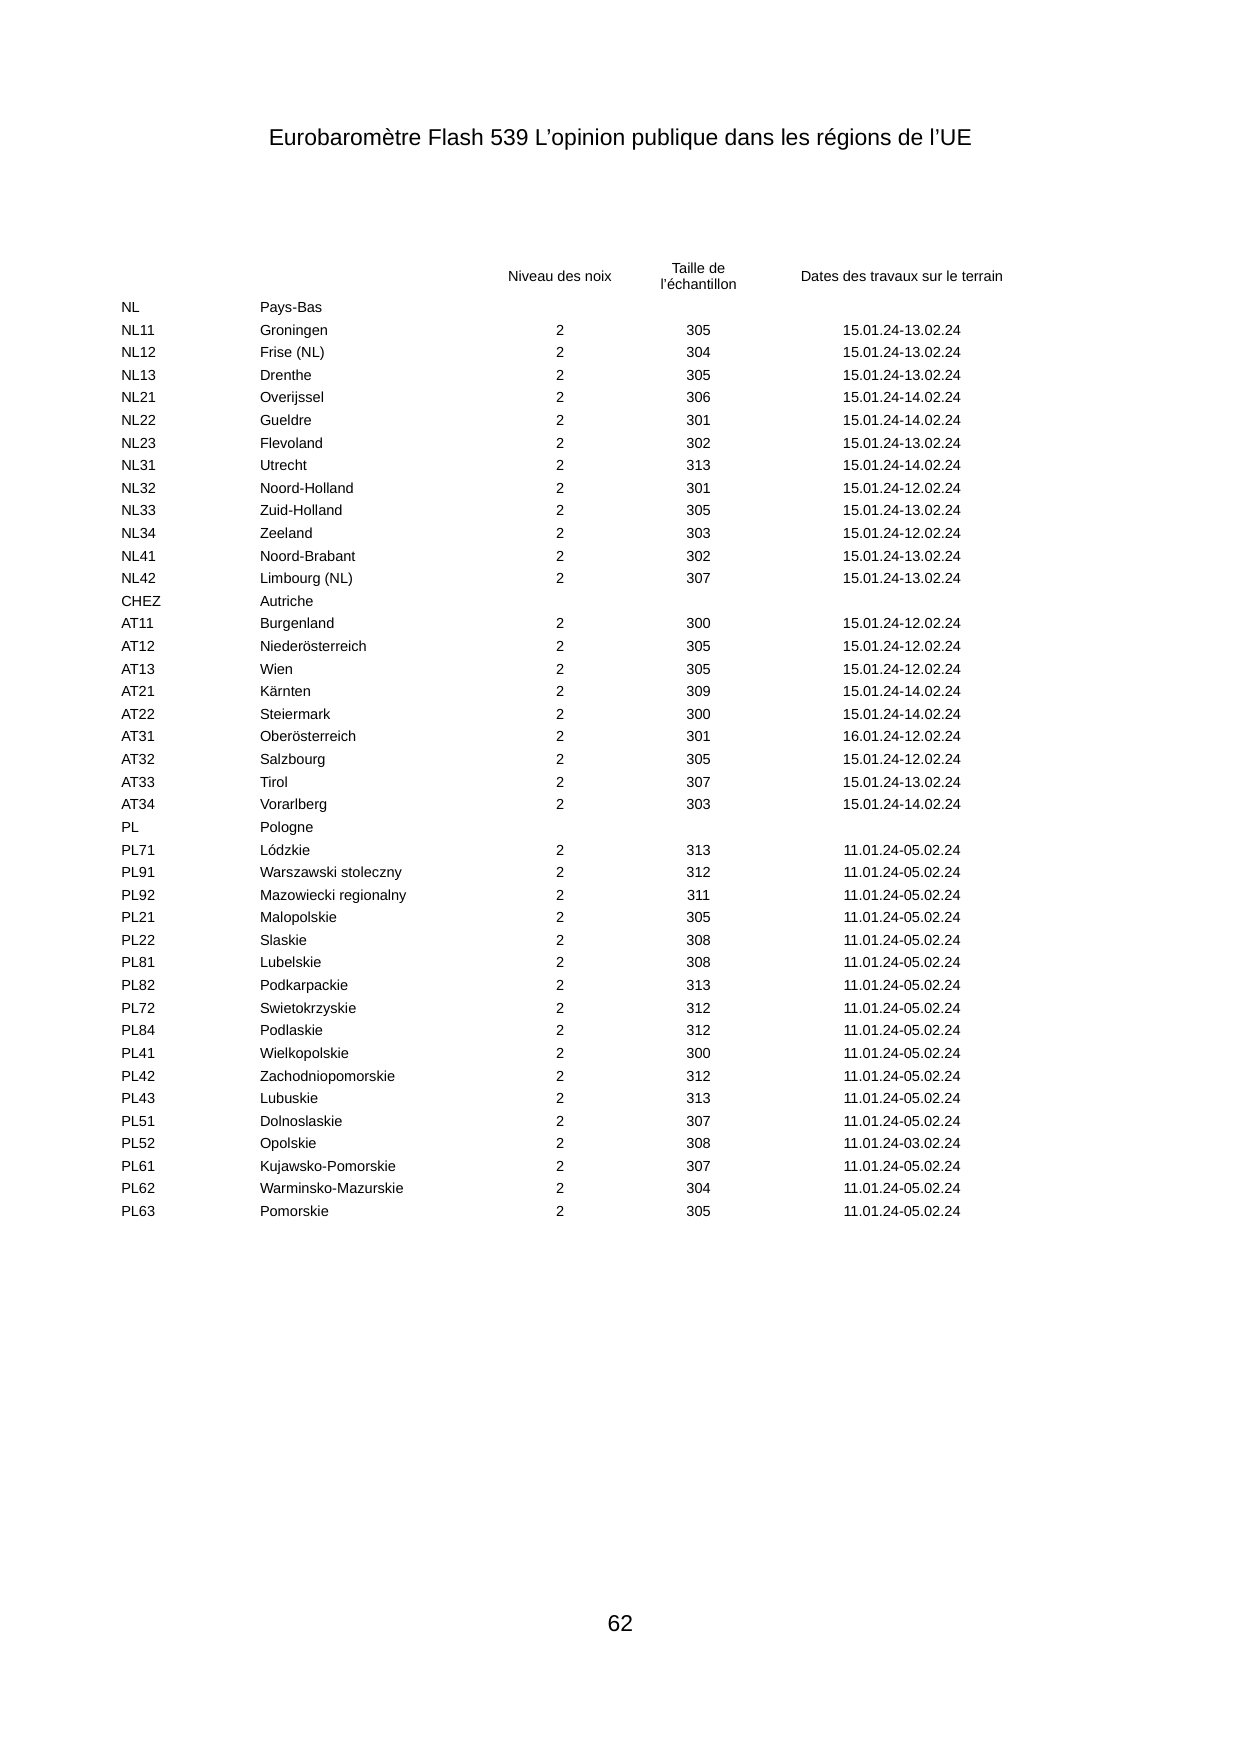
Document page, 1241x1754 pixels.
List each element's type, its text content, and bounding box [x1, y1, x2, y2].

table_cell 313 [629, 1087, 768, 1109]
table_cell PL51 [118, 1110, 257, 1132]
table_header Niveau des noix [490, 256, 629, 296]
table_cell 15.01.24-13.02.24 [768, 364, 1036, 386]
table_cell 2 [490, 906, 629, 929]
table_cell Podlaskie [257, 1019, 490, 1042]
table_cell 15.01.24-14.02.24 [768, 703, 1036, 725]
table_cell 15.01.24-12.02.24 [768, 658, 1036, 680]
table_cell Malopolskie [257, 906, 490, 929]
table_cell AT31 [118, 725, 257, 748]
table_cell 2 [490, 477, 629, 499]
table_cell AT32 [118, 748, 257, 770]
table_cell 11.01.24-05.02.24 [768, 996, 1036, 1019]
table_cell 15.01.24-13.02.24 [768, 770, 1036, 793]
table_cell 2 [490, 1132, 629, 1155]
table_cell Limbourg (NL) [257, 567, 490, 589]
table_cell Podkarpackie [257, 974, 490, 996]
table_cell 11.01.24-05.02.24 [768, 906, 1036, 929]
table_cell 300 [629, 612, 768, 635]
table_cell 15.01.24-12.02.24 [768, 612, 1036, 635]
table_cell AT11 [118, 612, 257, 635]
table_cell 11.01.24-05.02.24 [768, 1064, 1036, 1087]
table_cell Noord-Holland [257, 477, 490, 499]
table_cell Slaskie [257, 929, 490, 951]
table_cell NL42 [118, 567, 257, 589]
table_cell Niederösterreich [257, 635, 490, 657]
table_cell AT34 [118, 793, 257, 816]
table_cell PL42 [118, 1064, 257, 1087]
table_cell 305 [629, 1200, 768, 1222]
table_cell 312 [629, 861, 768, 883]
table_cell PL21 [118, 906, 257, 929]
table_cell Opolskie [257, 1132, 490, 1155]
table_cell 15.01.24-13.02.24 [768, 544, 1036, 567]
table_cell 2 [490, 431, 629, 454]
table_cell PL72 [118, 996, 257, 1019]
table_cell 15.01.24-13.02.24 [768, 499, 1036, 522]
table_cell [490, 590, 629, 612]
table_cell 2 [490, 635, 629, 657]
table_cell 2 [490, 1042, 629, 1064]
table_cell 15.01.24-13.02.24 [768, 567, 1036, 589]
table_cell 2 [490, 1087, 629, 1109]
table_cell Wien [257, 658, 490, 680]
table_cell Pomorskie [257, 1200, 490, 1222]
table_cell 302 [629, 431, 768, 454]
table_cell 2 [490, 612, 629, 635]
table_cell 15.01.24-12.02.24 [768, 477, 1036, 499]
table_cell 2 [490, 680, 629, 703]
table_cell PL [118, 816, 257, 838]
table_cell 305 [629, 658, 768, 680]
table_cell 15.01.24-14.02.24 [768, 454, 1036, 477]
table_cell AT22 [118, 703, 257, 725]
table_cell Vorarlberg [257, 793, 490, 816]
table_cell PL41 [118, 1042, 257, 1064]
table_cell 11.01.24-05.02.24 [768, 1110, 1036, 1132]
table_cell [768, 590, 1036, 612]
table_cell 11.01.24-05.02.24 [768, 974, 1036, 996]
table_cell CHEZ [118, 590, 257, 612]
table_cell Zuid-Holland [257, 499, 490, 522]
table_cell PL62 [118, 1177, 257, 1200]
table_cell Zachodniopomorskie [257, 1064, 490, 1087]
table_cell Pologne [257, 816, 490, 838]
table_cell 2 [490, 364, 629, 386]
table_cell 11.01.24-05.02.24 [768, 1042, 1036, 1064]
table_header Dates des travaux sur le terrain [768, 256, 1036, 296]
table_cell [768, 816, 1036, 838]
table_cell 11.01.24-05.02.24 [768, 884, 1036, 906]
table_cell 306 [629, 386, 768, 409]
table_cell 15.01.24-13.02.24 [768, 341, 1036, 363]
table_cell 312 [629, 1019, 768, 1042]
table_cell PL92 [118, 884, 257, 906]
table_cell PL84 [118, 1019, 257, 1042]
table_cell 15.01.24-13.02.24 [768, 318, 1036, 341]
table_cell NL21 [118, 386, 257, 409]
table_cell 15.01.24-14.02.24 [768, 386, 1036, 409]
table_cell Frise (NL) [257, 341, 490, 363]
table_cell [490, 816, 629, 838]
table_cell 11.01.24-05.02.24 [768, 1155, 1036, 1177]
table_cell Burgenland [257, 612, 490, 635]
table_cell 305 [629, 318, 768, 341]
table_cell Tirol [257, 770, 490, 793]
table_cell 15.01.24-14.02.24 [768, 793, 1036, 816]
table_cell 300 [629, 1042, 768, 1064]
table_cell NL11 [118, 318, 257, 341]
table_cell NL33 [118, 499, 257, 522]
table_cell Noord-Brabant [257, 544, 490, 567]
table_cell 11.01.24-05.02.24 [768, 1177, 1036, 1200]
table_cell Drenthe [257, 364, 490, 386]
table_cell Oberösterreich [257, 725, 490, 748]
table_cell 2 [490, 1110, 629, 1132]
table_cell 15.01.24-12.02.24 [768, 635, 1036, 657]
table_cell NL [118, 296, 257, 318]
table_cell 15.01.24-14.02.24 [768, 409, 1036, 431]
table_cell Lódzkie [257, 838, 490, 861]
table_cell 2 [490, 861, 629, 883]
table_cell Pays-Bas [257, 296, 490, 318]
table_cell 313 [629, 838, 768, 861]
table_cell PL82 [118, 974, 257, 996]
table_cell PL22 [118, 929, 257, 951]
table_cell Warszawski stoleczny [257, 861, 490, 883]
table_cell 311 [629, 884, 768, 906]
table_cell [629, 296, 768, 318]
table_header [257, 256, 490, 296]
table_cell 301 [629, 477, 768, 499]
table_cell 312 [629, 996, 768, 1019]
table_cell 305 [629, 748, 768, 770]
table_cell 2 [490, 929, 629, 951]
table_cell 305 [629, 499, 768, 522]
table_cell PL61 [118, 1155, 257, 1177]
table_cell 307 [629, 567, 768, 589]
table_cell 2 [490, 1200, 629, 1222]
table_cell 11.01.24-05.02.24 [768, 861, 1036, 883]
table_cell NL23 [118, 431, 257, 454]
table_cell NL12 [118, 341, 257, 363]
table_cell 11.01.24-05.02.24 [768, 1200, 1036, 1222]
table_cell 2 [490, 748, 629, 770]
table_cell NL13 [118, 364, 257, 386]
table_cell 302 [629, 544, 768, 567]
table_cell Steiermark [257, 703, 490, 725]
table_cell 2 [490, 409, 629, 431]
table_cell Lubelskie [257, 951, 490, 974]
table_cell 2 [490, 884, 629, 906]
table_cell NL32 [118, 477, 257, 499]
table_cell 2 [490, 1177, 629, 1200]
table_cell [490, 296, 629, 318]
table_cell Utrecht [257, 454, 490, 477]
table_cell 2 [490, 454, 629, 477]
table_cell 2 [490, 544, 629, 567]
table_cell [768, 296, 1036, 318]
table_cell 307 [629, 1110, 768, 1132]
table_cell 15.01.24-12.02.24 [768, 522, 1036, 544]
table_cell 305 [629, 635, 768, 657]
table_cell Mazowiecki regionalny [257, 884, 490, 906]
table_cell 2 [490, 522, 629, 544]
table_cell 2 [490, 770, 629, 793]
table_cell 11.01.24-05.02.24 [768, 951, 1036, 974]
table_cell 309 [629, 680, 768, 703]
table_cell 307 [629, 770, 768, 793]
table_cell Zeeland [257, 522, 490, 544]
table_cell PL91 [118, 861, 257, 883]
table_header Taille de l’échantillon [629, 256, 768, 296]
table_cell NL34 [118, 522, 257, 544]
table_cell 300 [629, 703, 768, 725]
table_cell 11.01.24-03.02.24 [768, 1132, 1036, 1155]
table_cell Kärnten [257, 680, 490, 703]
table_cell 2 [490, 567, 629, 589]
table_cell 2 [490, 951, 629, 974]
table_cell 2 [490, 499, 629, 522]
table_cell 313 [629, 974, 768, 996]
table_cell AT21 [118, 680, 257, 703]
table_cell PL81 [118, 951, 257, 974]
table_cell 305 [629, 364, 768, 386]
table_cell [629, 816, 768, 838]
table_cell Flevoland [257, 431, 490, 454]
table_cell NL22 [118, 409, 257, 431]
table_cell PL71 [118, 838, 257, 861]
table_cell 2 [490, 996, 629, 1019]
table_cell 2 [490, 793, 629, 816]
table_cell 304 [629, 341, 768, 363]
table_cell 11.01.24-05.02.24 [768, 1019, 1036, 1042]
table_cell 15.01.24-14.02.24 [768, 680, 1036, 703]
table_cell 2 [490, 1064, 629, 1087]
table_cell Lubuskie [257, 1087, 490, 1109]
table_cell 308 [629, 951, 768, 974]
table_cell Swietokrzyskie [257, 996, 490, 1019]
table_cell 305 [629, 906, 768, 929]
table_cell 2 [490, 1019, 629, 1042]
table_cell 2 [490, 974, 629, 996]
table_cell AT13 [118, 658, 257, 680]
table_cell Groningen [257, 318, 490, 341]
table_cell 301 [629, 725, 768, 748]
table_cell 11.01.24-05.02.24 [768, 929, 1036, 951]
table_cell NL41 [118, 544, 257, 567]
table_cell 2 [490, 658, 629, 680]
table_cell AT33 [118, 770, 257, 793]
table_cell 304 [629, 1177, 768, 1200]
table_cell AT12 [118, 635, 257, 657]
table_cell Warminsko-Mazurskie [257, 1177, 490, 1200]
table_cell 15.01.24-12.02.24 [768, 748, 1036, 770]
table_cell 308 [629, 929, 768, 951]
table_cell NL31 [118, 454, 257, 477]
table_cell 11.01.24-05.02.24 [768, 838, 1036, 861]
table_cell 2 [490, 1155, 629, 1177]
table_cell PL63 [118, 1200, 257, 1222]
table_cell 303 [629, 793, 768, 816]
table_cell 308 [629, 1132, 768, 1155]
table_cell 313 [629, 454, 768, 477]
table_cell 2 [490, 386, 629, 409]
table_cell 15.01.24-13.02.24 [768, 431, 1036, 454]
table_cell Salzbourg [257, 748, 490, 770]
table_cell 2 [490, 703, 629, 725]
table_cell Gueldre [257, 409, 490, 431]
table_cell 307 [629, 1155, 768, 1177]
table_cell 312 [629, 1064, 768, 1087]
table_cell Overijssel [257, 386, 490, 409]
table_cell 16.01.24-12.02.24 [768, 725, 1036, 748]
table_cell 303 [629, 522, 768, 544]
table_cell 2 [490, 318, 629, 341]
table_cell 11.01.24-05.02.24 [768, 1087, 1036, 1109]
table_cell PL52 [118, 1132, 257, 1155]
table_cell Kujawsko-Pomorskie [257, 1155, 490, 1177]
table_cell 2 [490, 725, 629, 748]
table_header [118, 256, 257, 296]
table_cell Wielkopolskie [257, 1042, 490, 1064]
table_cell Dolnoslaskie [257, 1110, 490, 1132]
table_cell 2 [490, 341, 629, 363]
table_cell Autriche [257, 590, 490, 612]
table_cell 301 [629, 409, 768, 431]
table_cell [629, 590, 768, 612]
table_cell 2 [490, 838, 629, 861]
table_cell PL43 [118, 1087, 257, 1109]
